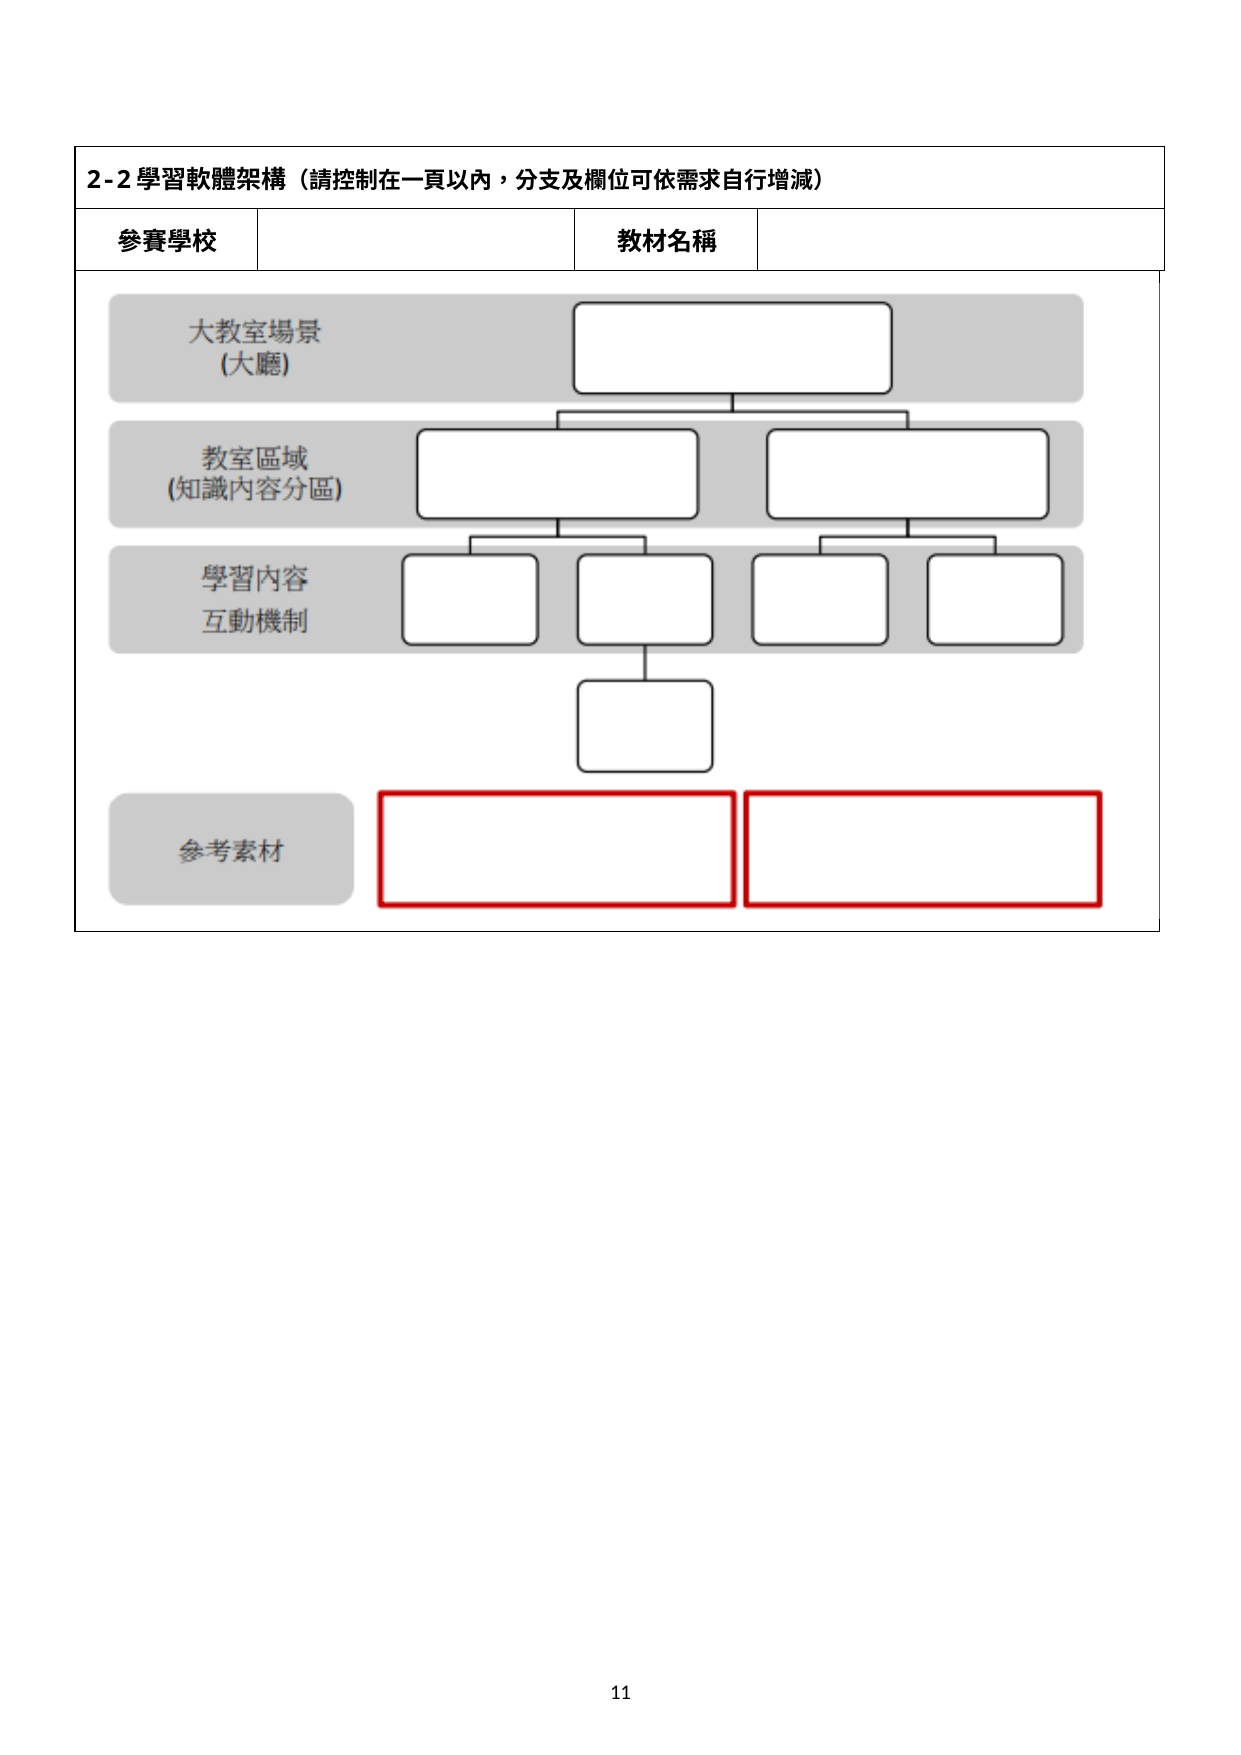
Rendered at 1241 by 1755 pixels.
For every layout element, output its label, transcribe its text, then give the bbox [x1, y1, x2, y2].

table_cell [76, 271, 1159, 931]
table_cell 參賽學校 [76, 209, 257, 270]
table_cell 教材名稱 [575, 209, 757, 270]
table_cell [758, 209, 1164, 270]
table_cell [1160, 271, 1164, 931]
table_cell [258, 209, 574, 270]
table_header 2-2學習軟體架構（請控制在一頁以內，分支及欄位可依需求自行增減） [76, 147, 1164, 208]
